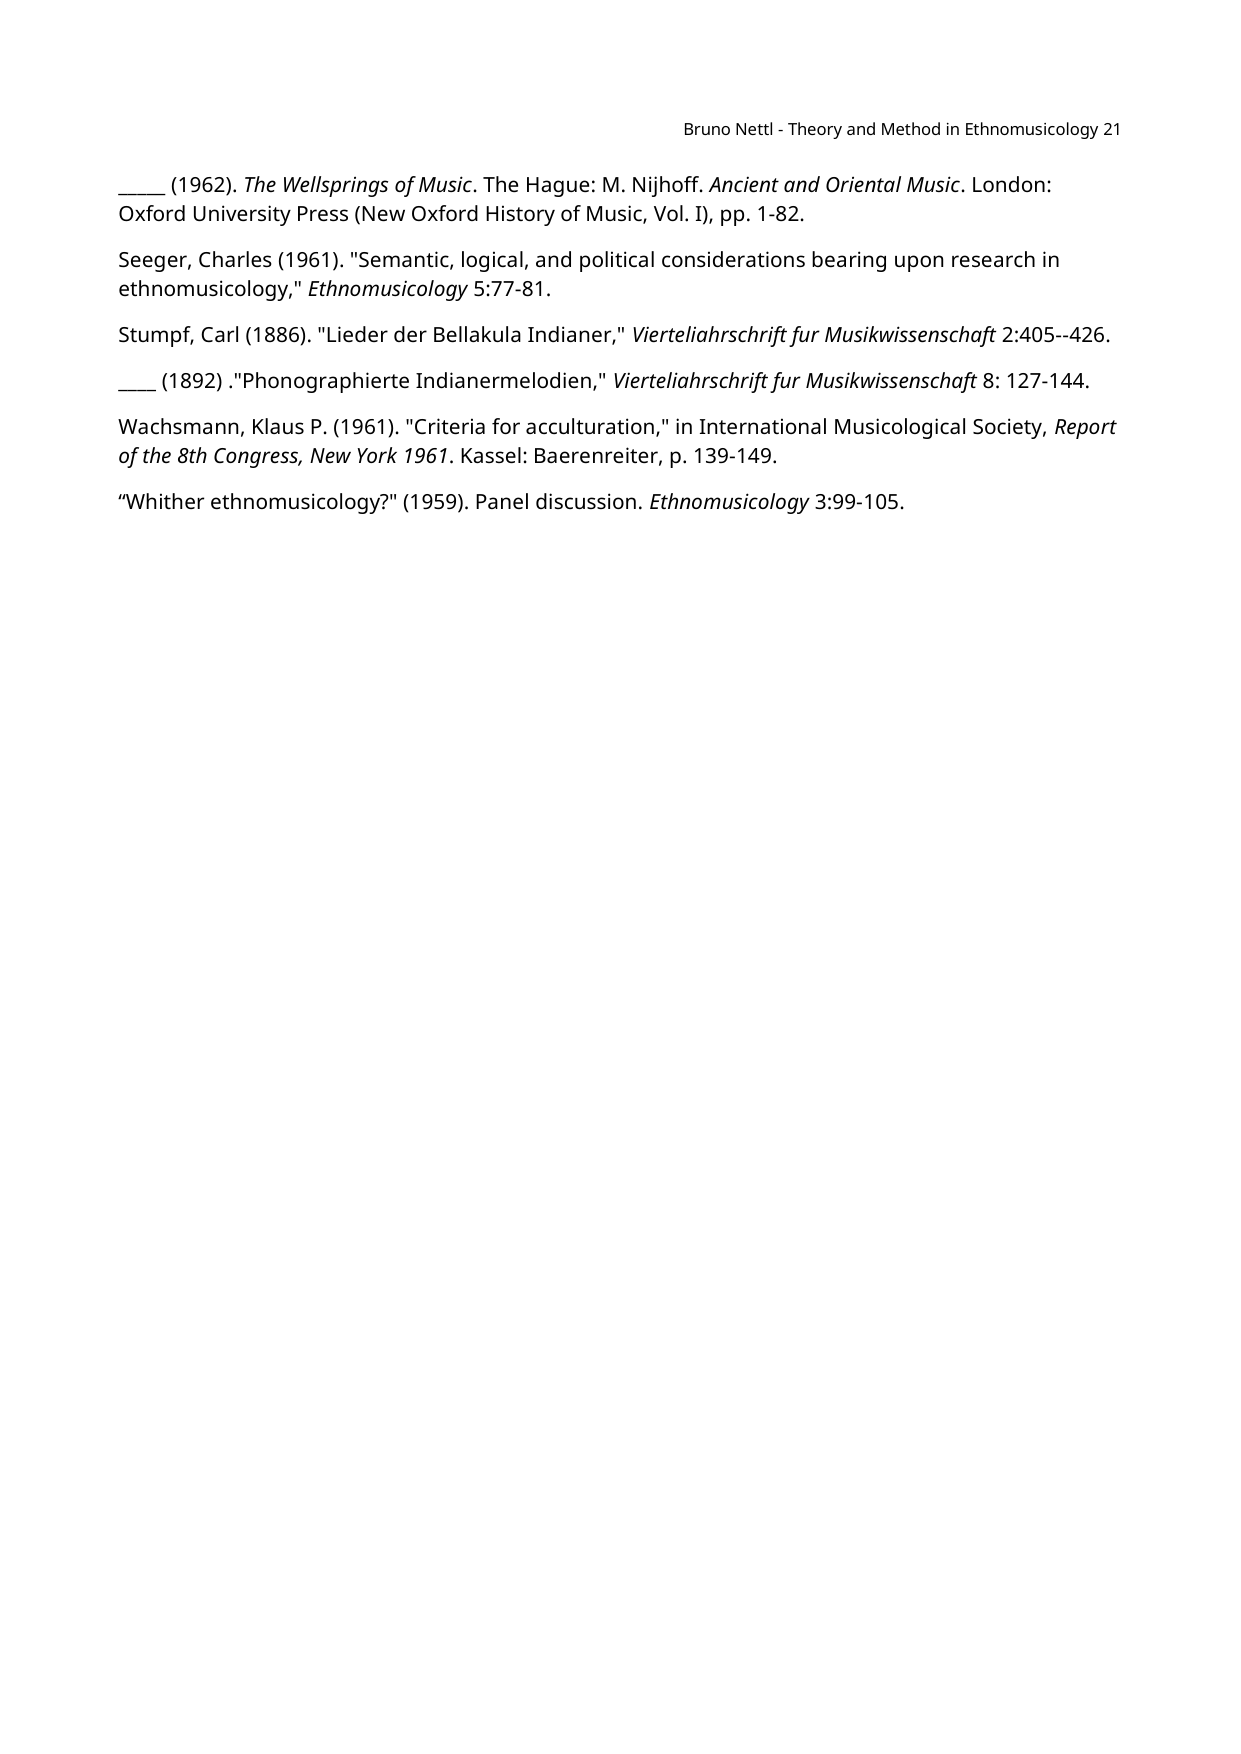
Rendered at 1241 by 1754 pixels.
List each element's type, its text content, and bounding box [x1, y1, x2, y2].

text “Whither ethnomusicology?" (1959). Panel discussion. Ethnomusicology 3:99-105. [118, 487, 1122, 516]
text _____ (1962). The Wellsprings of Music. The Hague: M. Nijhoff. Ancient and Oriental Music. London: Oxford University Press (New Oxford History of Music, Vol. I), pp. 1-82. [118, 170, 1122, 227]
text Wachsmann, Klaus P. (1961). "Criteria for acculturation," in International Musicological Society, Report of the 8th Congress, New York 1961. Kassel: Baerenreiter, p. 139-149. [118, 412, 1122, 469]
text Seeger, Charles (1961). "Semantic, logical, and political considerations bearing upon research in ethnomusicology," Ethnomusicology 5:77-81. [118, 245, 1122, 302]
text ____ (1892) ."Phonographierte Indianermelodien," Vierteliahrschrift fur Musikwissenschaft 8: 127-144. [118, 366, 1122, 394]
text Stumpf, Carl (1886). "Lieder der Bellakula Indianer," Vierteliahrschrift fur Musikwissenschaft 2:405--426. [118, 320, 1122, 348]
